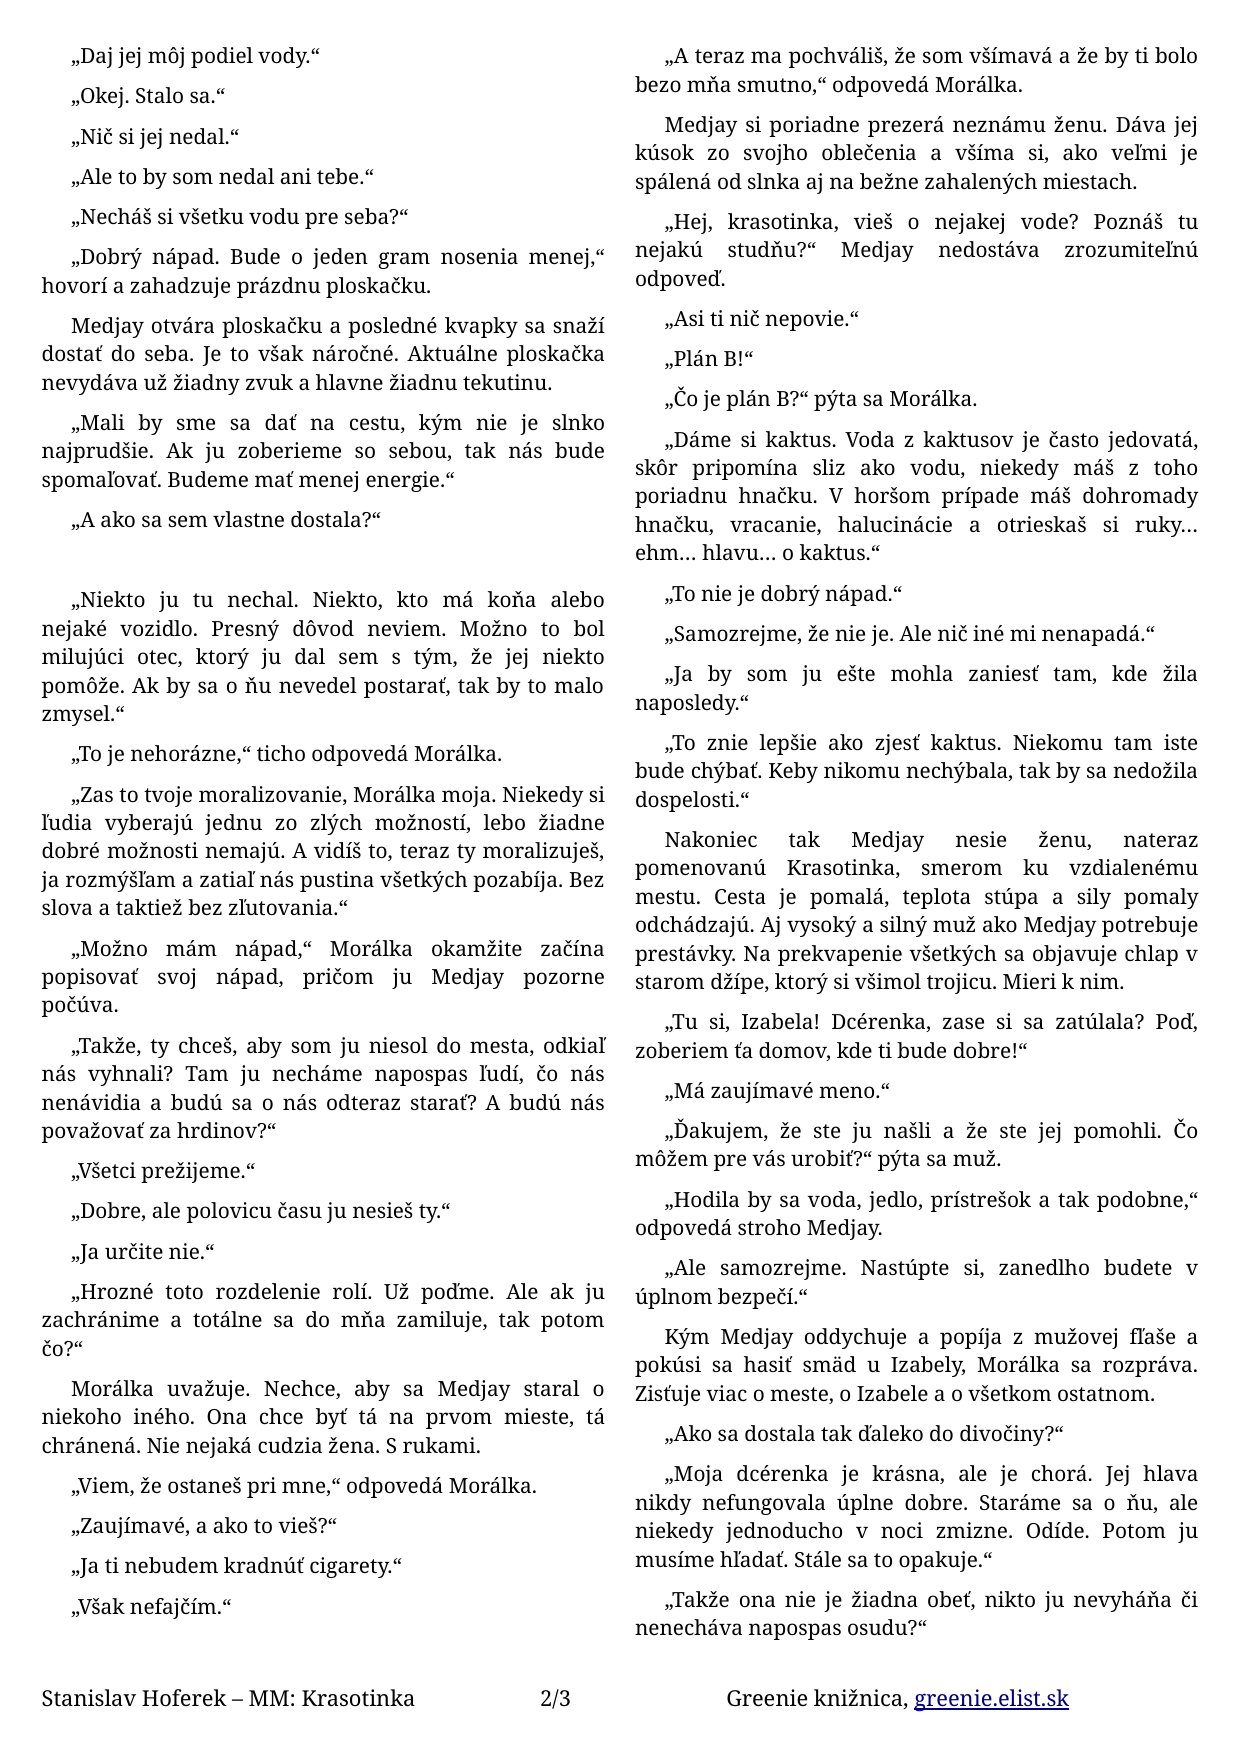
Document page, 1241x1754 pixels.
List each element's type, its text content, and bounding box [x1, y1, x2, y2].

text „Hej, krasotinka, vieš o nejakej vode? Poznáš tu nejakú studňu?“ Medjay nedostáva zrozumiteľnú odpoveď. [635, 207, 1199, 292]
text „Daj jej môj podiel vody.“ [41, 41, 605, 70]
text „Dáme si kaktus. Voda z kaktusov je často jedovatá, skôr pripomína sliz ako vodu, niekedy máš z toho poriadnu hnačku. V horšom prípade máš dohromady hnačku, vracanie, halucinácie a otrieskaš si ruky… ehm… hlavu… o kaktus.“ [635, 425, 1199, 567]
text „Mali by sme sa dať na cestu, kým nie je slnko najprudšie. Ak ju zoberieme so sebou, tak nás bude spomaľovať. Budeme mať menej energie.“ [41, 408, 605, 493]
text Morálka uvažuje. Nechce, aby sa Medjay staral o niekoho iného. Ona chce byť tá na prvom mieste, tá chránená. Nie nejaká cudzia žena. S rukami. [41, 1374, 605, 1459]
text „Ako sa dostala tak ďaleko do divočiny?“ [635, 1419, 1199, 1448]
text „Asi ti nič nepovie.“ [635, 304, 1199, 333]
text „Zas to tvoje moralizovanie, Morálka moja. Niekedy si ľudia vyberajú jednu zo zlých možností, lebo žiadne dobré možnosti nemajú. A vidíš to, teraz ty moralizuješ, ja rozmýšľam a zatiaľ nás pustina všetkých pozabíja. Bez slova a taktiež bez zľutovania.“ [41, 780, 605, 922]
text „Ja ti nebudem kradnúť cigarety.“ [41, 1552, 605, 1580]
text Nakoniec tak Medjay nesie ženu, nateraz pomenovanú Krasotinka, smerom ku vzdialenému mestu. Cesta je pomalá, teplota stúpa a sily pomaly odchádzajú. Aj vysoký a silný muž ako Medjay potrebuje prestávky. Na prekvapenie všetkých sa objavuje chlap v starom džípe, ktorý si všimol trojicu. Mieri k nim. [635, 825, 1199, 996]
text Medjay otvára ploskačku a posledné kvapky sa snaží dostať do seba. Je to však náročné. Aktuálne ploskačka nevydáva už žiadny zvuk a hlavne žiadnu tekutinu. [41, 311, 605, 396]
text „A teraz ma pochváliš, že som všímavá a že by ti bolo bezo mňa smutno,“ odpovedá Morálka. [635, 41, 1199, 98]
text „Ale samozrejme. Nastúpte si, zanedlho budete v úplnom bezpečí.“ [635, 1253, 1199, 1310]
text „Niekto ju tu nechal. Niekto, kto má koňa alebo nejaké vozidlo. Presný dôvod neviem. Možno to bol milujúci otec, ktorý ju dal sem s tým, že jej niekto pomôže. Ak by sa o ňu nevedel postarať, tak by to malo zmysel.“ [41, 586, 605, 728]
text „Plán B!“ [635, 344, 1199, 373]
text „Možno mám nápad,“ Morálka okamžite začína popisovať svoj nápad, pričom ju Medjay pozorne počúva. [41, 934, 605, 1019]
text „Všetci prežijeme.“ [41, 1156, 605, 1185]
text „To je nehorázne,“ ticho odpovedá Morálka. [41, 739, 605, 768]
text „Samozrejme, že nie je. Ale nič iné mi nenapadá.“ [635, 619, 1199, 647]
text Kým Medjay oddychuje a popíja z mužovej fľaše a pokúsi sa hasiť smäd u Izabely, Morálka sa rozpráva. Zisťuje viac o meste, o Izabele a o všetkom ostatnom. [635, 1322, 1199, 1407]
text „Dobre, ale polovicu času ju nesieš ty.“ [41, 1197, 605, 1225]
text „Viem, že ostaneš pri mne,“ odpovedá Morálka. [41, 1471, 605, 1499]
text „To znie lepšie ako zjesť kaktus. Niekomu tam iste bude chýbať. Keby nikomu nechýbala, tak by sa nedožila dospelosti.“ [635, 728, 1199, 813]
text „Tu si, Izabela! Dcérenka, zase si sa zatúlala? Poď, zoberiem ťa domov, kde ti bude dobre!“ [635, 1007, 1199, 1064]
text „Čo je plán B?“ pýta sa Morálka. [635, 384, 1199, 413]
text „Zaujímavé, a ako to vieš?“ [41, 1511, 605, 1540]
text „Okej. Stalo sa.“ [41, 82, 605, 110]
text „To nie je dobrý nápad.“ [635, 579, 1199, 607]
text Medjay si poriadne prezerá neznámu ženu. Dáva jej kúsok zo svojho oblečenia a všíma si, ako veľmi je spálená od slnka aj na bežne zahalených miestach. [635, 110, 1199, 195]
text „Hrozné toto rozdelenie rolí. Už poďme. Ale ak ju zachránime a totálne sa do mňa zamiluje, tak potom čo?“ [41, 1277, 605, 1362]
text „Ale to by som nedal ani tebe.“ [41, 162, 605, 190]
text „Však nefajčím.“ [41, 1592, 605, 1620]
text „A ako sa sem vlastne dostala?“ [41, 505, 605, 534]
text „Má zaujímavé meno.“ [635, 1076, 1199, 1104]
text „Ja určite nie.“ [41, 1237, 605, 1265]
text „Necháš si všetku vodu pre seba?“ [41, 202, 605, 231]
text „Takže ona nie je žiadna obeť, nikto ju nevyháňa či nenecháva napospas osudu?“ [635, 1585, 1199, 1642]
text „Takže, ty chceš, aby som ju niesol do mesta, odkiaľ nás vyhnali? Tam ju necháme napospas ľudí, čo nás nenávidia a budú sa o nás odteraz starať? A budú nás považovať za hrdinov?“ [41, 1031, 605, 1144]
text „Hodila by sa voda, jedlo, prístrešok a tak podobne,“ odpovedá stroho Medjay. [635, 1185, 1199, 1242]
text „Ďakujem, že ste ju našli a že ste jej pomohli. Čo môžem pre vás urobiť?“ pýta sa muž. [635, 1116, 1199, 1173]
text „Moja dcérenka je krásna, ale je chorá. Jej hlava nikdy nefungovala úplne dobre. Staráme sa o ňu, ale niekedy jednoducho v noci zmizne. Odíde. Potom ju musíme hľadať. Stále sa to opakuje.“ [635, 1459, 1199, 1573]
text „Dobrý nápad. Bude o jeden gram nosenia menej,“ hovorí a zahadzuje prázdnu ploskačku. [41, 242, 605, 299]
text „Ja by som ju ešte mohla zaniesť tam, kde žila naposledy.“ [635, 659, 1199, 716]
text „Nič si jej nedal.“ [41, 122, 605, 150]
